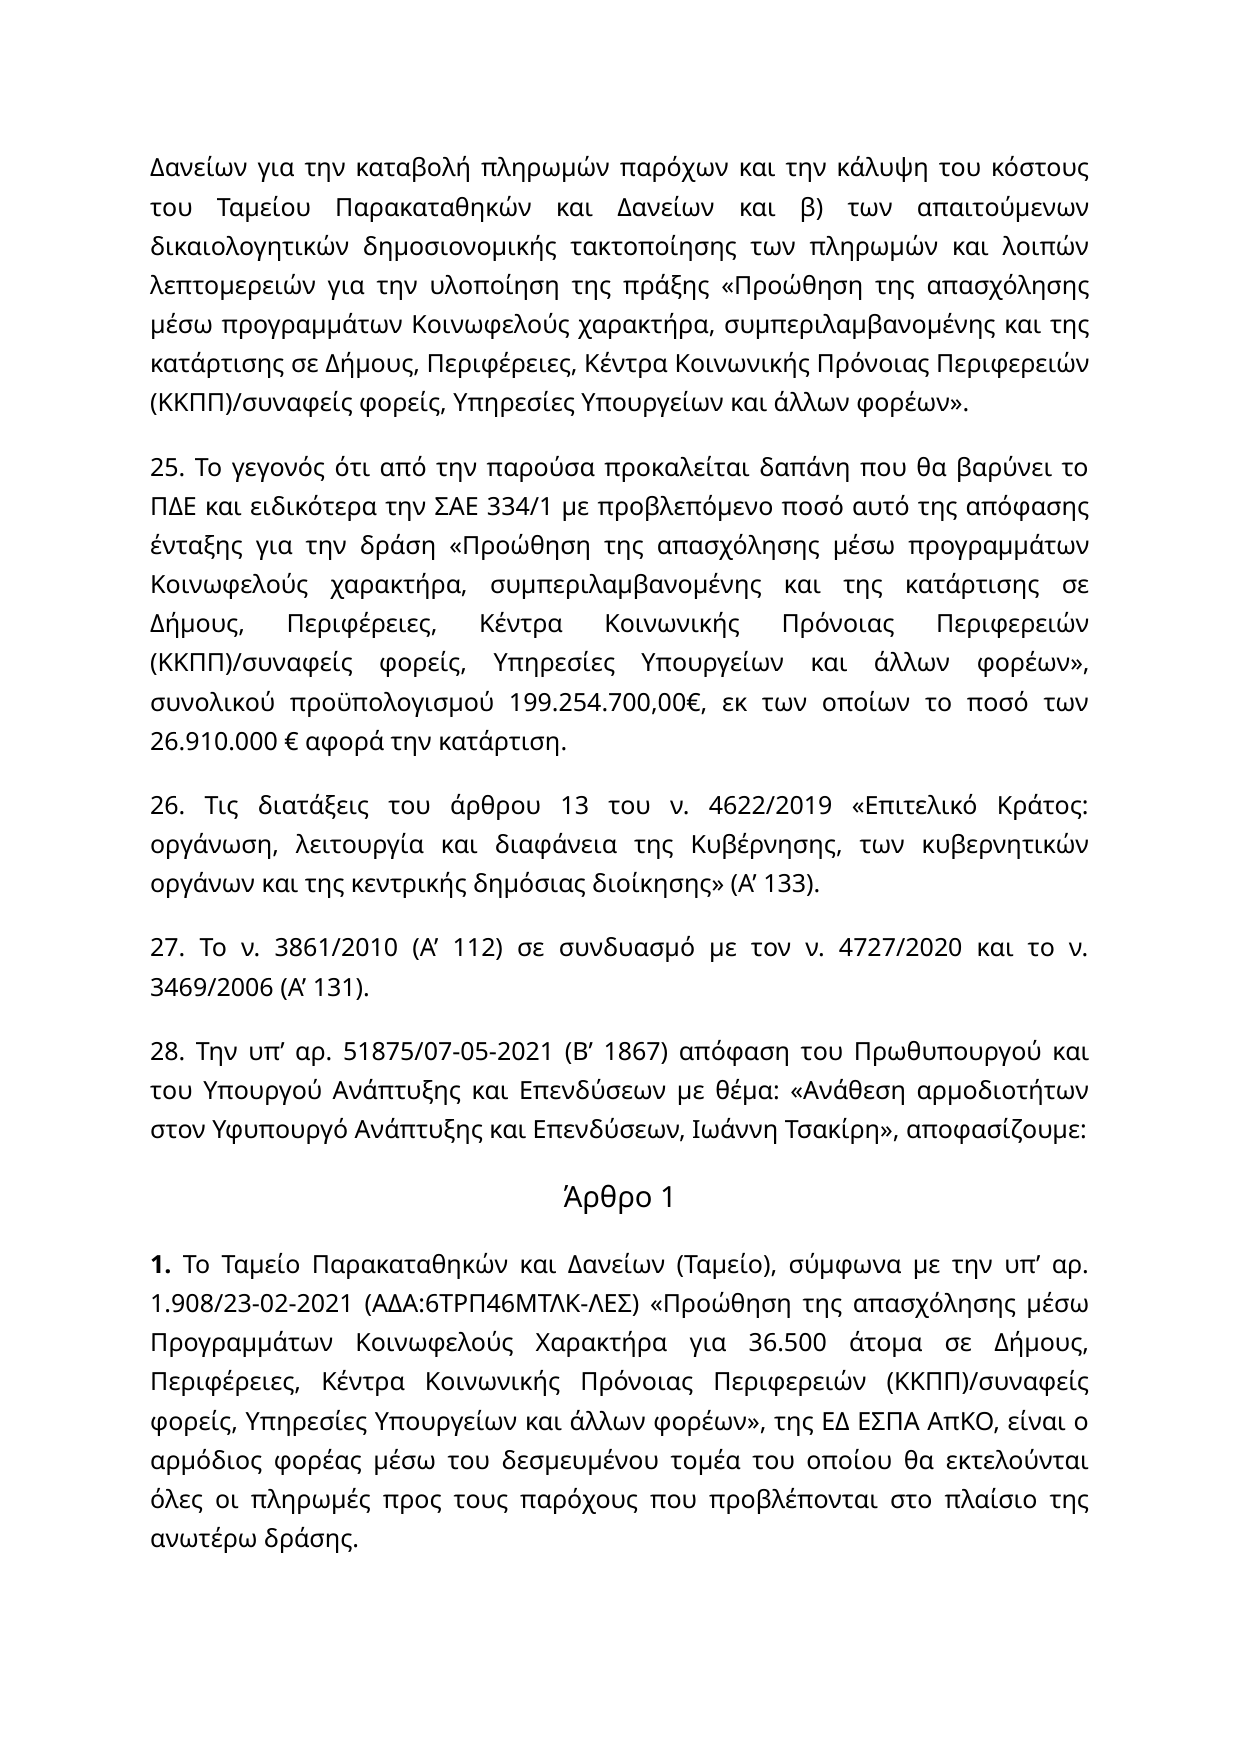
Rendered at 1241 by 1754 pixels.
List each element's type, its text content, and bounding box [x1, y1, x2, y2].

text Δανείων για την καταβολή πληρωμών παρόχων και την κάλυψη του κόστους του Ταμείου Παρακαταθηκών και Δανείων και β) των απαιτούμενων δικαιολογητικών δημοσιονομικής τακτοποίησης των πληρωμών και λοιπών λεπτομερειών για την υλοποίηση της πράξης «Προώθηση της απασχόλησης μέσω προγραμμάτων Κοινωφελούς χαρακτήρα, συμπεριλαμβανομένης και της κατάρτισης σε Δήμους, Περιφέρειες, Κέντρα Κοινωνικής Πρόνοιας Περιφερειών (ΚΚΠΠ)/συναφείς φορείς, Υπηρεσίες Υπουργείων και άλλων φορέων». [150, 150, 1090, 419]
text 27. Το ν. 3861/2010 (Α’ 112) σε συνδυασμό με τον ν. 4727/2020 και το ν. 3469/2006 (Α’ 131). [150, 930, 1090, 1003]
subtitle Άρθρο 1 [150, 1176, 1090, 1216]
text 25. Το γεγονός ότι από την παρούσα προκαλείται δαπάνη που θα βαρύνει το ΠΔΕ και ειδικότερα την ΣΑΕ 334/1 με προβλεπόμενο ποσό αυτό της απόφασης ένταξης για την δράση «Προώθηση της απασχόλησης μέσω προγραμμάτων Κοινωφελούς χαρακτήρα, συμπεριλαμβανομένης και της κατάρτισης σε Δήμους, Περιφέρειες, Κέντρα Κοινωνικής Πρόνοιας Περιφερειών (ΚΚΠΠ)/συναφείς φορείς, Υπηρεσίες Υπουργείων και άλλων φορέων», συνολικού προϋπολογισμού 199.254.700,00€, εκ των οποίων το ποσό των 26.910.000 € αφορά την κατάρτιση. [150, 449, 1090, 757]
text 26. Τις διατάξεις του άρθρου 13 του ν. 4622/2019 «Επιτελικό Κράτος: οργάνωση, λειτουργία και διαφάνεια της Κυβέρνησης, των κυβερνητικών οργάνων και της κεντρικής δημόσιας διοίκησης» (Α’ 133). [150, 787, 1090, 900]
text 1. Το Ταμείο Παρακαταθηκών και Δανείων (Ταμείο), σύμφωνα με την υπ’ αρ. 1.908/23-02-2021 (ΑΔΑ:6ΤΡΠ46ΜΤΛΚ-ΛΕΣ) «Προώθηση της απασχόλησης μέσω Προγραμμάτων Κοινωφελούς Χαρακτήρα για 36.500 άτομα σε Δήμους, Περιφέρειες, Κέντρα Κοινωνικής Πρόνοιας Περιφερειών (ΚΚΠΠ)/συναφείς φορείς, Υπηρεσίες Υπουργείων και άλλων φορέων», της ΕΔ ΕΣΠΑ ΑπΚΟ, είναι ο αρμόδιος φορέας μέσω του δεσμευμένου τομέα του οποίου θα εκτελούνται όλες οι πληρωμές προς τους παρόχους που προβλέπονται στο πλαίσιο της ανωτέρω δράσης. [150, 1246, 1090, 1555]
text 28. Την υπ’ αρ. 51875/07-05-2021 (Β’ 1867) απόφαση του Πρωθυπουργού και του Υπουργού Ανάπτυξης και Επενδύσεων με θέμα: «Ανάθεση αρμοδιοτήτων στον Υφυπουργό Ανάπτυξης και Επενδύσεων, Ιωάννη Τσακίρη», αποφασίζουμε: [150, 1033, 1090, 1146]
